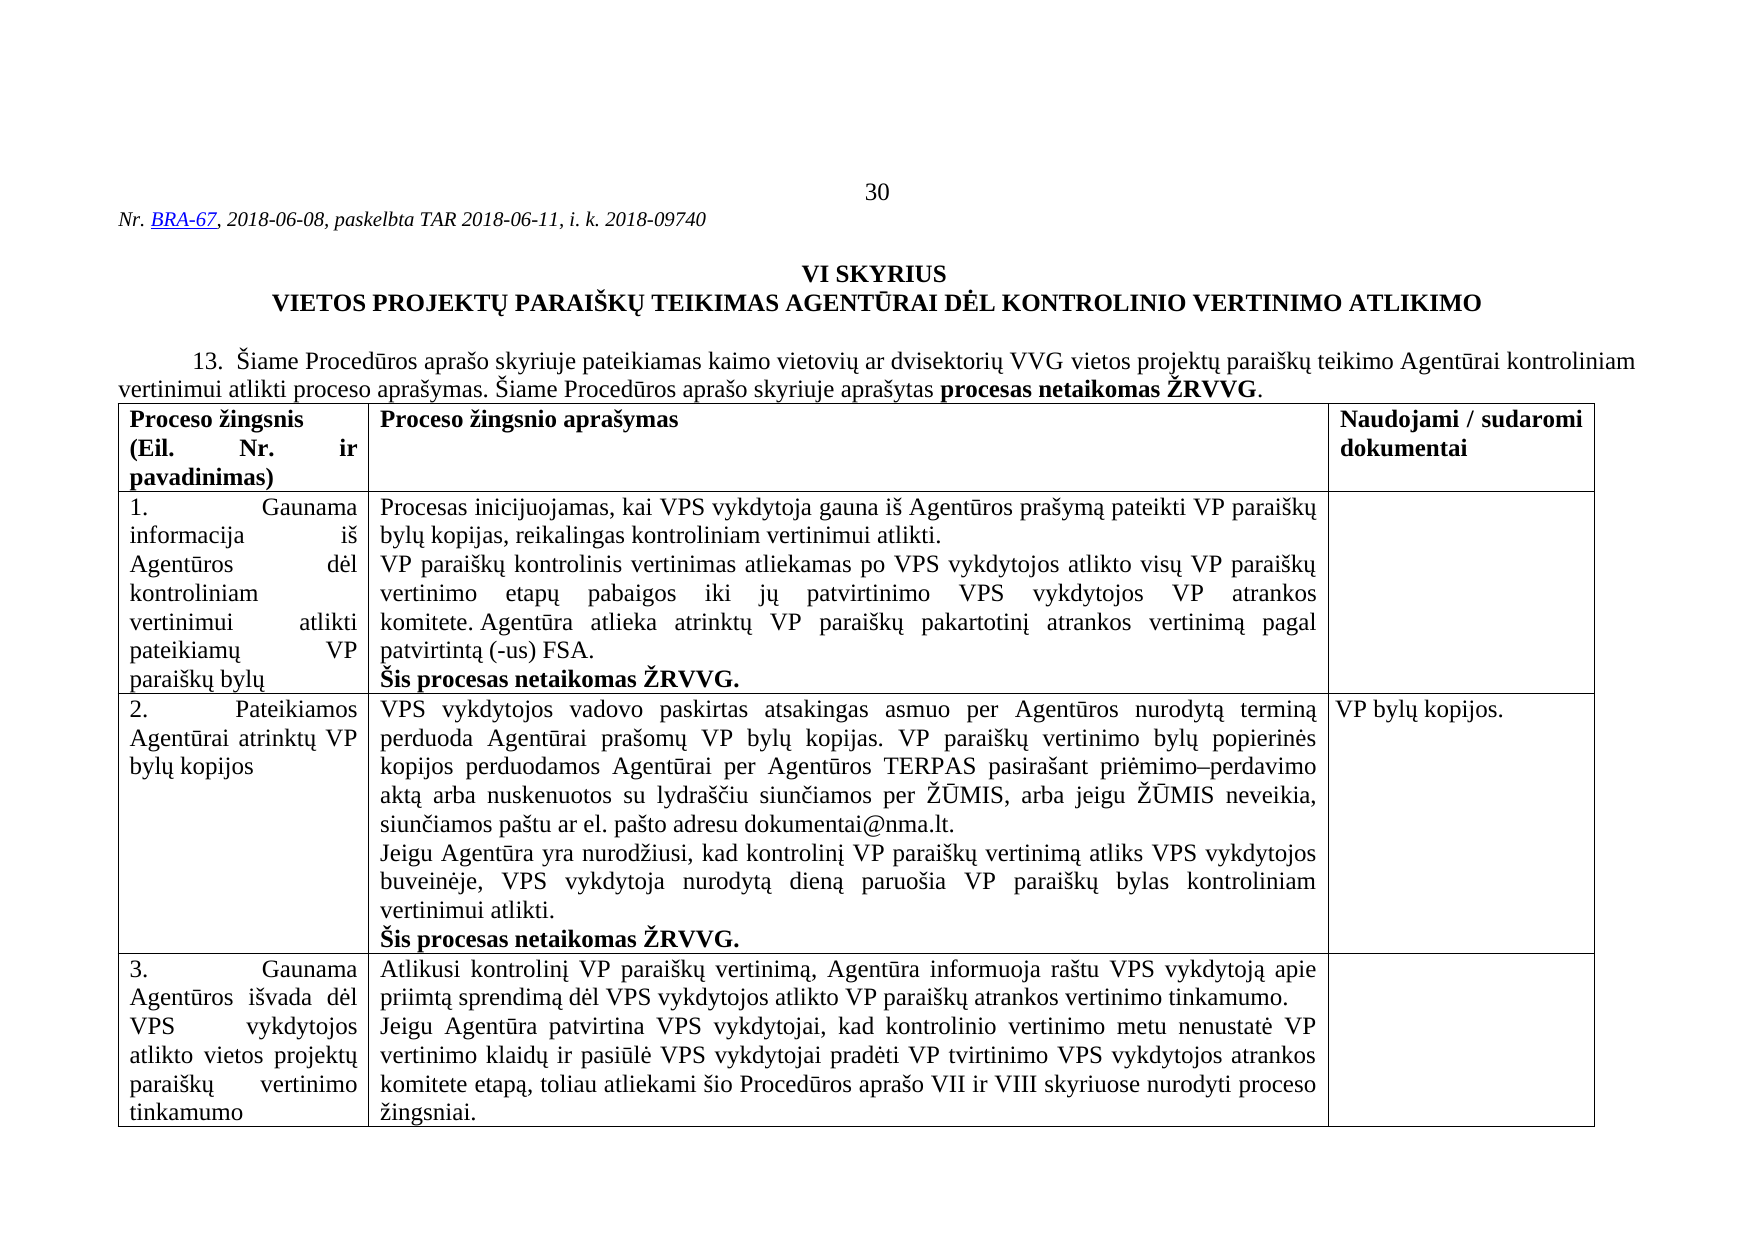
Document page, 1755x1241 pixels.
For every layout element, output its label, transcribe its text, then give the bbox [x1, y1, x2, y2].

table_header Naudojami / sudaromi dokumentai [1329, 404, 1594, 491]
table_cell VPS vykdytojos vadovo paskirtas atsakingas asmuo per Agentūros nurodytą terminą perduoda Agentūrai prašomų VP bylų kopijas. VP paraiškų vertinimo bylų popierinės kopijos perduodamos Agentūrai per Agentūros TERPAS pasirašant priėmimo–perdavimo aktą arba nuskenuotos su lydraščiu siunčiamos per ŽŪMIS, arba jeigu ŽŪMIS neveikia, siunčiamos paštu ar el. pašto adresu dokumentai@nma.lt. Jeigu Agentūra yra nurodžiusi, kad kontrolinį VP paraiškų vertinimą atliks VPS vykdytojos buveinėje, VPS vykdytoja nurodytą dieną paruošia VP paraiškų bylas kontroliniam vertinimui atlikti. Šis procesas netaikomas ŽRVVG. [369, 694, 1328, 953]
table_header Proceso žingsnis (Eil. Nr. ir pavadinimas) [119, 404, 368, 491]
text Nr. BRA-67, 2018-06-08, paskelbta TAR 2018-06-11, i. k. 2018-09740 [118, 207, 1636, 231]
text 13. Šiame Procedūros aprašo skyriuje pateikiamas kaimo vietovių ar dvisektorių VVG vietos projektų paraiškų teikimo Agentūrai kontroliniam vertinimui atlikti proceso aprašymas. Šiame Procedūros aprašo skyriuje aprašytas procesas netaikomas ŽRVVG. [118, 346, 1636, 403]
table_header Proceso žingsnio aprašymas [369, 404, 1328, 491]
table_cell Procesas inicijuojamas, kai VPS vykdytoja gauna iš Agentūros prašymą pateikti VP paraiškų bylų kopijas, reikalingas kontroliniam vertinimui atlikti. VP paraiškų kontrolinis vertinimas atliekamas po VPS vykdytojos atlikto visų VP paraiškų vertinimo etapų pabaigos iki jų patvirtinimo VPS vykdytojos VP atrankos komitete. Agentūra atlieka atrinktų VP paraiškų pakartotinį atrankos vertinimą pagal patvirtintą (-us) FSA. Šis procesas netaikomas ŽRVVG. [369, 492, 1328, 693]
table_cell 1. Gaunama informacija iš Agentūros dėl kontroliniam vertinimui atlikti pateikiamų VP paraiškų bylų [119, 492, 368, 693]
table_cell Atlikusi kontrolinį VP paraiškų vertinimą, Agentūra informuoja raštu VPS vykdytoją apie priimtą sprendimą dėl VPS vykdytojos atlikto VP paraiškų atrankos vertinimo tinkamumo. Jeigu Agentūra patvirtina VPS vykdytojai, kad kontrolinio vertinimo metu nenustatė VP vertinimo klaidų ir pasiūlė VPS vykdytojai pradėti VP tvirtinimo VPS vykdytojos atrankos komitete etapą, toliau atliekami šio Procedūros aprašo VII ir VIII skyriuose nurodyti proceso žingsniai. [369, 954, 1328, 1126]
text vietos projektų paraiškų teikimas agentūrAI DĖL kontroliniO vertinimO atlikIMO [118, 288, 1636, 317]
table_cell 2. Pateikiamos Agentūrai atrinktų VP bylų kopijos [119, 694, 368, 953]
text vi SKYRIUS [118, 259, 1636, 288]
table_cell VP bylų kopijos. [1329, 694, 1594, 953]
table_cell [1329, 954, 1594, 1126]
table_cell 3. Gaunama Agentūros išvada dėl VPS vykdytojos atlikto vietos projektų paraiškų vertinimo tinkamumo [119, 954, 368, 1126]
table_cell [1329, 492, 1594, 693]
